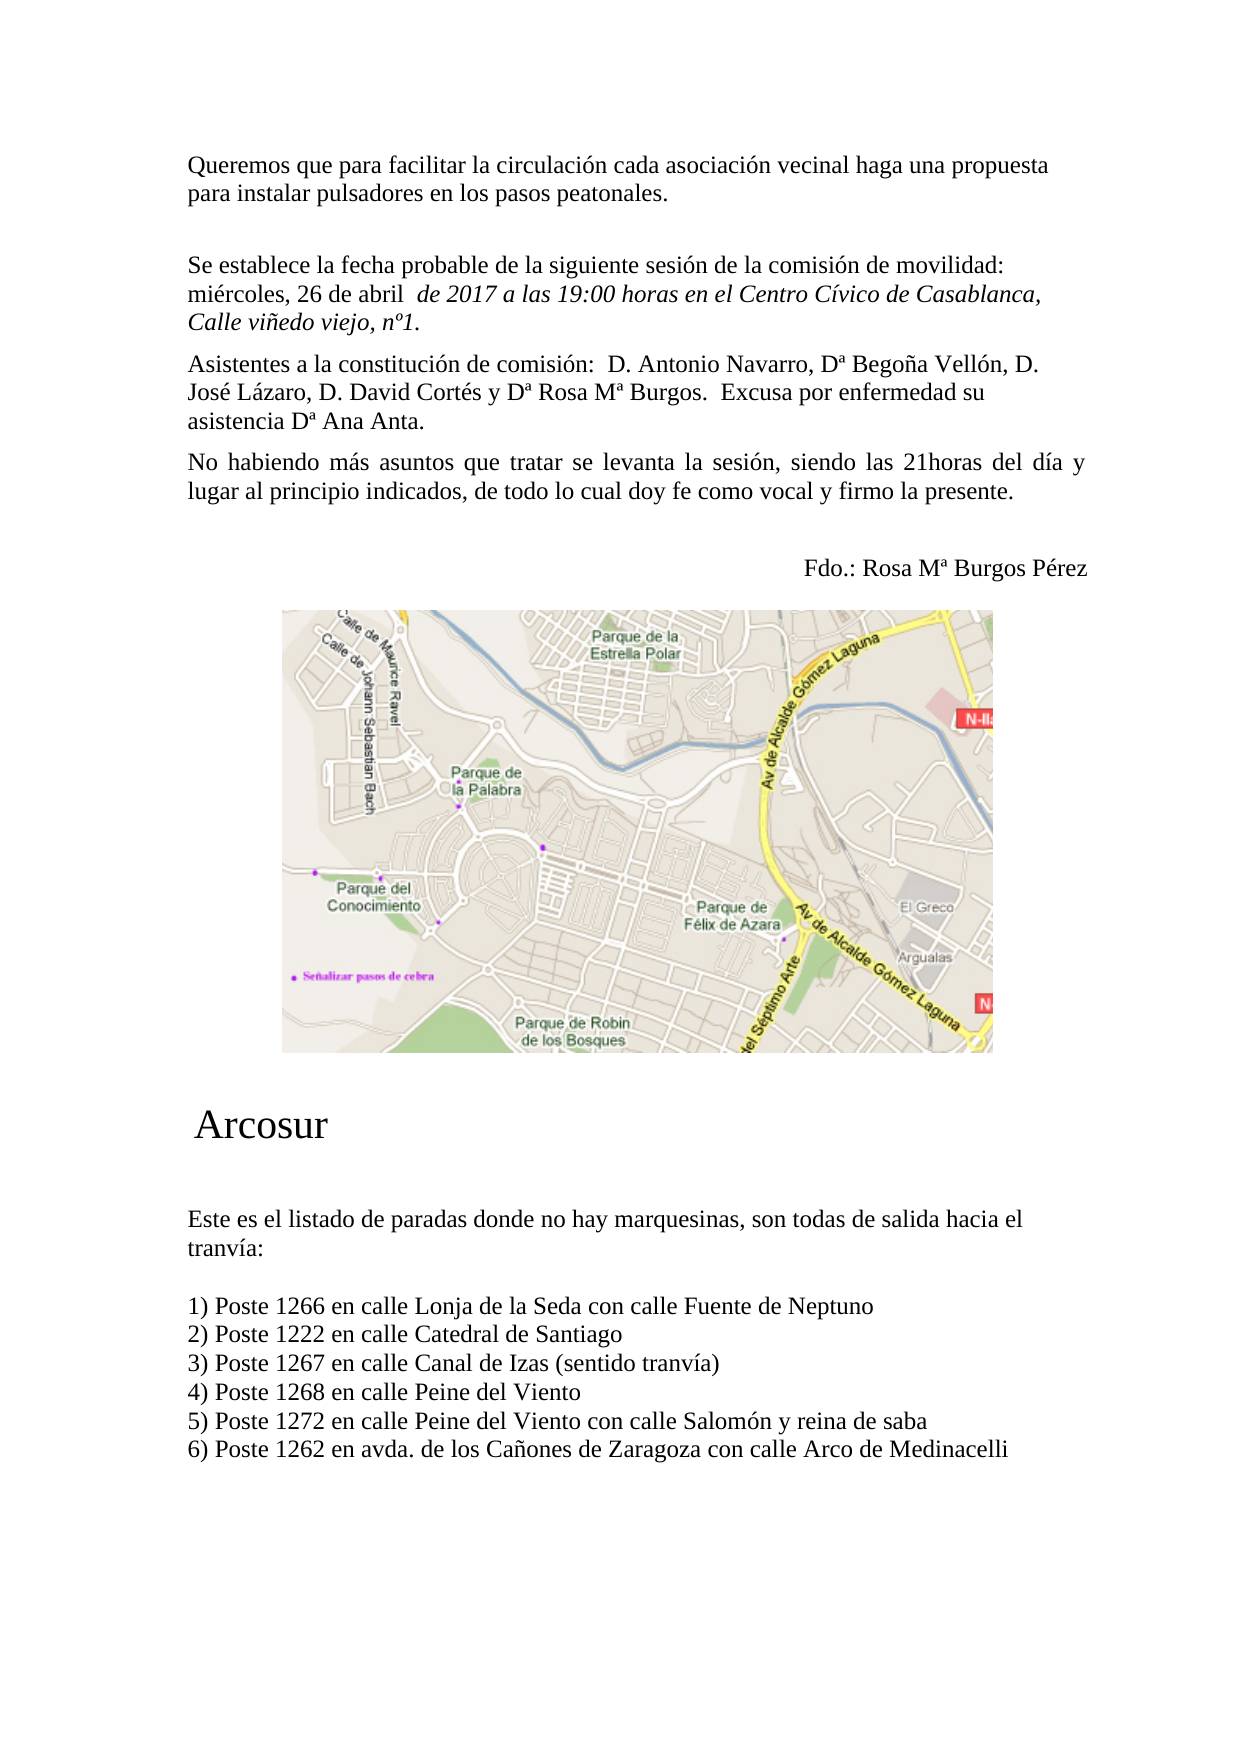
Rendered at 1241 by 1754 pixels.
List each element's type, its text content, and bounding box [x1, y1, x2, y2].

list Queremos que para facilitar la circulación cada asociación vecinal haga una propuesta para instalar pulsadores en los pasos peatonales. [187, 150, 1087, 207]
text Este es el listado de paradas donde no hay marquesinas, son todas de salida hacia el tranvía: [187, 1204, 1087, 1262]
text Fdo.: Rosa Mª Burgos Pérez [187, 553, 1087, 582]
text Se establece la fecha probable de la siguiente sesión de la comisión de movilidad: miércoles, 26 de abril de 2017 a las 19:00 horas en el Centro Cívico de Casablanca, Calle viñedo viejo, nº1. [187, 250, 1087, 336]
text 4) Poste 1268 en calle Peine del Viento [187, 1377, 1087, 1406]
text Arcosur [187, 1099, 1087, 1147]
text Asistentes a la constitución de comisión: D. Antonio Navarro, Dª Begoña Vellón, D. José Lázaro, D. David Cortés y Dª Rosa Mª Burgos. Excusa por enfermedad su asistencia Dª Ana Anta. [187, 349, 1087, 435]
text No habiendo más asuntos que tratar se levanta la sesión, siendo las 21horas del día y lugar al principio indicados, de todo lo cual doy fe como vocal y firmo la presente. [187, 447, 1087, 505]
picture [282, 610, 993, 1053]
text 6) Poste 1262 en avda. de los Cañones de Zaragoza con calle Arco de Medinacelli [187, 1434, 1087, 1463]
text 3) Poste 1267 en calle Canal de Izas (sentido tranvía) [187, 1348, 1087, 1377]
text 2) Poste 1222 en calle Catedral de Santiago [187, 1319, 1087, 1348]
text 5) Poste 1272 en calle Peine del Viento con calle Salomón y reina de saba [187, 1406, 1087, 1434]
text 1) Poste 1266 en calle Lonja de la Seda con calle Fuente de Neptuno [187, 1291, 1087, 1319]
